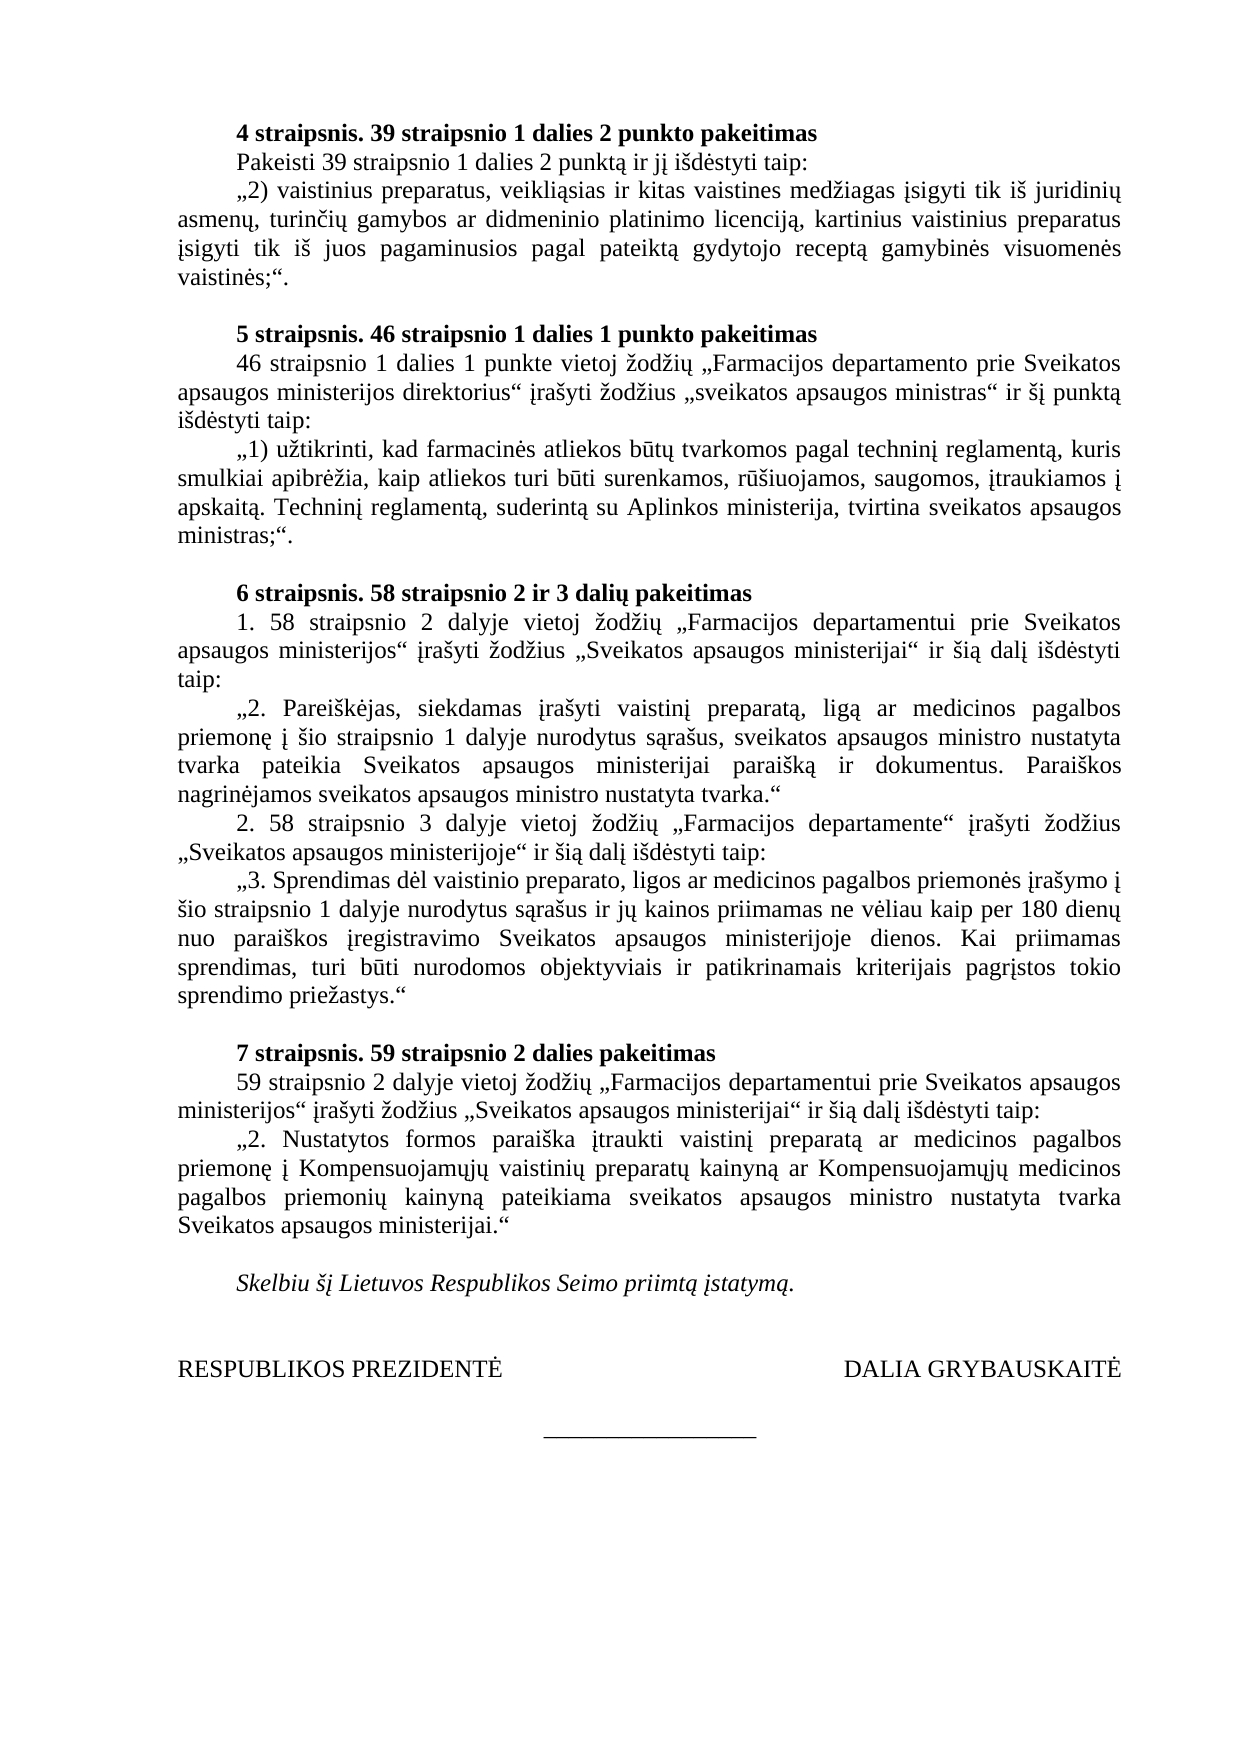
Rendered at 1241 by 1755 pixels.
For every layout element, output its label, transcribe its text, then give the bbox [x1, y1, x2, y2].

text „1) užtikrinti, kad farmacinės atliekos būtų tvarkomos pagal techninį reglamentą, kuris smulkiai apibrėžia, kaip atliekos turi būti surenkamos, rūšiuojamos, saugomos, įtraukiamos į apskaitą. Techninį reglamentą, suderintą su Aplinkos ministerija, tvirtina sveikatos apsaugos ministras;“. [177, 434, 1122, 549]
text 1. 58 straipsnio 2 dalyje vietoj žodžių „Farmacijos departamentui prie Sveikatos apsaugos ministerijos“ įrašyti žodžius „Sveikatos apsaugos ministerijai“ ir šią dalį išdėstyti taip: [177, 607, 1122, 693]
text 4 straipsnis. 39 straipsnio 1 dalies 2 punkto pakeitimas [177, 118, 1122, 147]
text Pakeisti 39 straipsnio 1 dalies 2 punktą ir jį išdėstyti taip: [177, 147, 1122, 176]
text RESPUBLIKOS PREZIDENTĖ DALIA GRYBAUSKAITĖ [177, 1354, 1122, 1383]
text 46 straipsnio 1 dalies 1 punkte vietoj žodžių „Farmacijos departamento prie Sveikatos apsaugos ministerijos direktorius“ įrašyti žodžius „sveikatos apsaugos ministras“ ir šį punktą išdėstyti taip: [177, 348, 1122, 434]
text „2) vaistinius preparatus, veikliąsias ir kitas vaistines medžiagas įsigyti tik iš juridinių asmenų, turinčių gamybos ar didmeninio platinimo licenciją, kartinius vaistinius preparatus įsigyti tik iš juos pagaminusios pagal pateiktą gydytojo receptą gamybinės visuomenės vaistinės;“. [177, 176, 1122, 291]
text „2. Pareiškėjas, siekdamas įrašyti vaistinį preparatą, ligą ar medicinos pagalbos priemonę į šio straipsnio 1 dalyje nurodytus sąrašus, sveikatos apsaugos ministro nustatyta tvarka pateikia Sveikatos apsaugos ministerijai paraišką ir dokumentus. Paraiškos nagrinėjamos sveikatos apsaugos ministro nustatyta tvarka.“ [177, 693, 1122, 808]
text 2. 58 straipsnio 3 dalyje vietoj žodžių „Farmacijos departamente“ įrašyti žodžius „Sveikatos apsaugos ministerijoje“ ir šią dalį išdėstyti taip: [177, 808, 1122, 866]
text _________________ [177, 1412, 1122, 1441]
text 7 straipsnis. 59 straipsnio 2 dalies pakeitimas [177, 1038, 1122, 1067]
text 5 straipsnis. 46 straipsnio 1 dalies 1 punkto pakeitimas [177, 319, 1122, 348]
text „2. Nustatytos formos paraiška įtraukti vaistinį preparatą ar medicinos pagalbos priemonę į Kompensuojamųjų vaistinių preparatų kainyną ar Kompensuojamųjų medicinos pagalbos priemonių kainyną pateikiama sveikatos apsaugos ministro nustatyta tvarka Sveikatos apsaugos ministerijai.“ [177, 1124, 1122, 1239]
text 59 straipsnio 2 dalyje vietoj žodžių „Farmacijos departamentui prie Sveikatos apsaugos ministerijos“ įrašyti žodžius „Sveikatos apsaugos ministerijai“ ir šią dalį išdėstyti taip: [177, 1067, 1122, 1124]
text Skelbiu šį Lietuvos Respublikos Seimo priimtą įstatymą. [177, 1268, 1122, 1297]
text 6 straipsnis. 58 straipsnio 2 ir 3 dalių pakeitimas [177, 578, 1122, 607]
text „3. Sprendimas dėl vaistinio preparato, ligos ar medicinos pagalbos priemonės įrašymo į šio straipsnio 1 dalyje nurodytus sąrašus ir jų kainos priimamas ne vėliau kaip per 180 dienų nuo paraiškos įregistravimo Sveikatos apsaugos ministerijoje dienos. Kai priimamas sprendimas, turi būti nurodomos objektyviais ir patikrinamais kriterijais pagrįstos tokio sprendimo priežastys.“ [177, 866, 1122, 1009]
